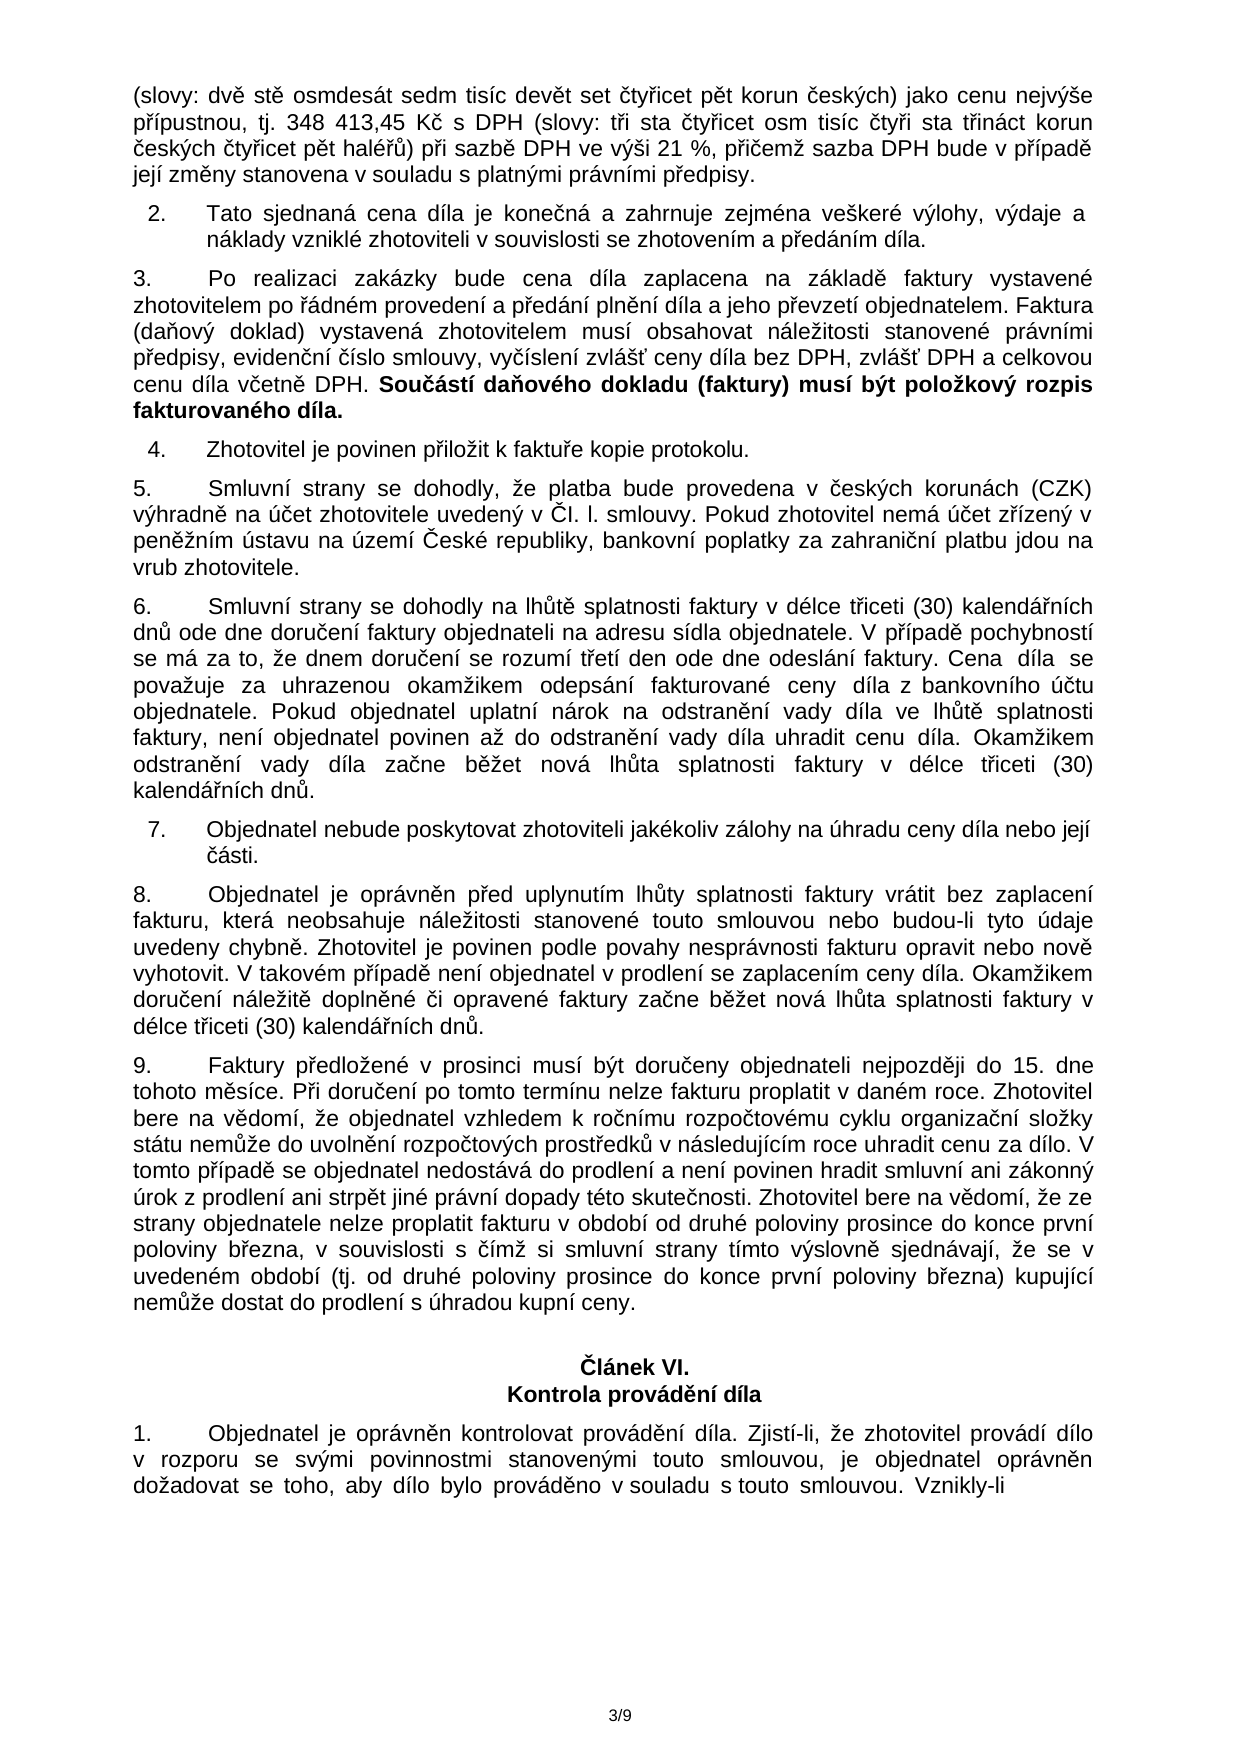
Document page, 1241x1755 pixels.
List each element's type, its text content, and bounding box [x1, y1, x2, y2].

list Objednatel je oprávněn před uplynutím lhůty splatnosti faktury vrátit bez zaplacení fakturu, která neobsahuje náležitosti stanovené touto smlouvou nebo budou-li tyto údaje uvedeny chybně. Zhotovitel je povinen podle povahy nesprávnosti fakturu opravit nebo nově vyhotovit. V takovém případě není objednatel v prodlení se zaplacením ceny díla. Okamžikem doručení náležitě doplněné či opravené faktury začne běžet nová lhůta splatnosti faktury v délce třiceti (30) kalendářních dnů. [133, 881, 1094, 1039]
subtitle Článek VI. Kontrola provádění díla [507, 1354, 764, 1407]
list Smluvní strany se dohodly na lhůtě splatnosti faktury v délce třiceti (30) kalendářních dnů ode dne doručení faktury objednateli na adresu sídla objednatele. V případě pochybností se má za to, že dnem doručení se rozumí třetí den ode dne odeslání faktury. Cena díla se považuje za uhrazenou okamžikem odepsání fakturované ceny díla z bankovního účtu objednatele. Pokud objednatel uplatní nárok na odstranění vady díla ve lhůtě splatnosti faktury, není objednatel povinen až do odstranění vady díla uhradit cenu díla. Okamžikem odstranění vady díla začne běžet nová lhůta splatnosti faktury v délce třiceti (30) kalendářních dnů. [133, 593, 1094, 803]
list Zhotovitel je povinen přiložit k faktuře kopie protokolu. [147, 436, 1108, 462]
text (slovy: dvě stě osmdesát sedm tisíc devět set čtyřicet pět korun českých) jako cenu nejvýše přípustnou, tj. 348 413,45 Kč s DPH (slovy: tři sta čtyřicet osm tisíc čtyři sta třináct korun českých čtyřicet pět haléřů) při sazbě DPH ve výši 21 %, přičemž sazba DPH bude v případě její změny stanovena v souladu s platnými právními předpisy. [133, 82, 1094, 187]
list Objednatel nebude poskytovat zhotoviteli jakékoliv zálohy na úhradu ceny díla nebo její [147, 816, 1108, 842]
list Po realizaci zakázky bude cena díla zaplacena na základě faktury vystavené zhotovitelem po řádném provedení a předání plnění díla a jeho převzetí objednatelem. Faktura (daňový doklad) vystavená zhotovitelem musí obsahovat náležitosti stanovené právními předpisy, evidenční číslo smlouvy, vyčíslení zvlášť ceny díla bez DPH, zvlášť DPH a celkovou cenu díla včetně DPH. Součástí daňového dokladu (faktury) musí být položkový rozpis fakturovaného díla. [133, 265, 1094, 423]
text náklady vzniklé zhotoviteli v souvislosti se zhotovením a předáním díla. [206, 226, 1108, 253]
list Smluvní strany se dohodly, že platba bude provedena v českých korunách (CZK) výhradně na účet zhotovitele uvedený v ČI. l. smlouvy. Pokud zhotovitel nemá účet zřízený v peněžním ústavu na území České republiky, bankovní poplatky za zahraniční platbu jdou na vrub zhotovitele. [133, 475, 1093, 580]
text části. [206, 842, 1108, 869]
list Faktury předložené v prosinci musí být doručeny objednateli nejpozději do 15. dne tohoto měsíce. Při doručení po tomto termínu nelze fakturu proplatit v daném roce. Zhotovitel bere na vědomí, že objednatel vzhledem k ročnímu rozpočtovému cyklu organizační složky státu nemůže do uvolnění rozpočtových prostředků v následujícím roce uhradit cenu za dílo. V tomto případě se objednatel nedostává do prodlení a není povinen hradit smluvní ani zákonný úrok z prodlení ani strpět jiné právní dopady této skutečnosti. Zhotovitel bere na vědomí, že ze strany objednatele nelze proplatit fakturu v období od druhé poloviny prosince do konce první poloviny března, v souvislosti s čímž si smluvní strany tímto výslovně sjednávají, že se v uvedeném období (tj. od druhé poloviny prosince do konce první poloviny března) kupující nemůže dostat do prodlení s úhradou kupní ceny. [133, 1052, 1094, 1315]
list Tato sjednaná cena díla je konečná a zahrnuje zejména veškeré výlohy, výdaje a [147, 200, 1108, 226]
list Objednatel je oprávněn kontrolovat provádění díla. Zjistí-li, že zhotovitel provádí dílo v rozporu se svými povinnostmi stanovenými touto smlouvou, je objednatel oprávněn dožadovat se toho, aby dílo bylo prováděno v souladu s touto smlouvou. Vznikly-li [133, 1419, 1094, 1499]
